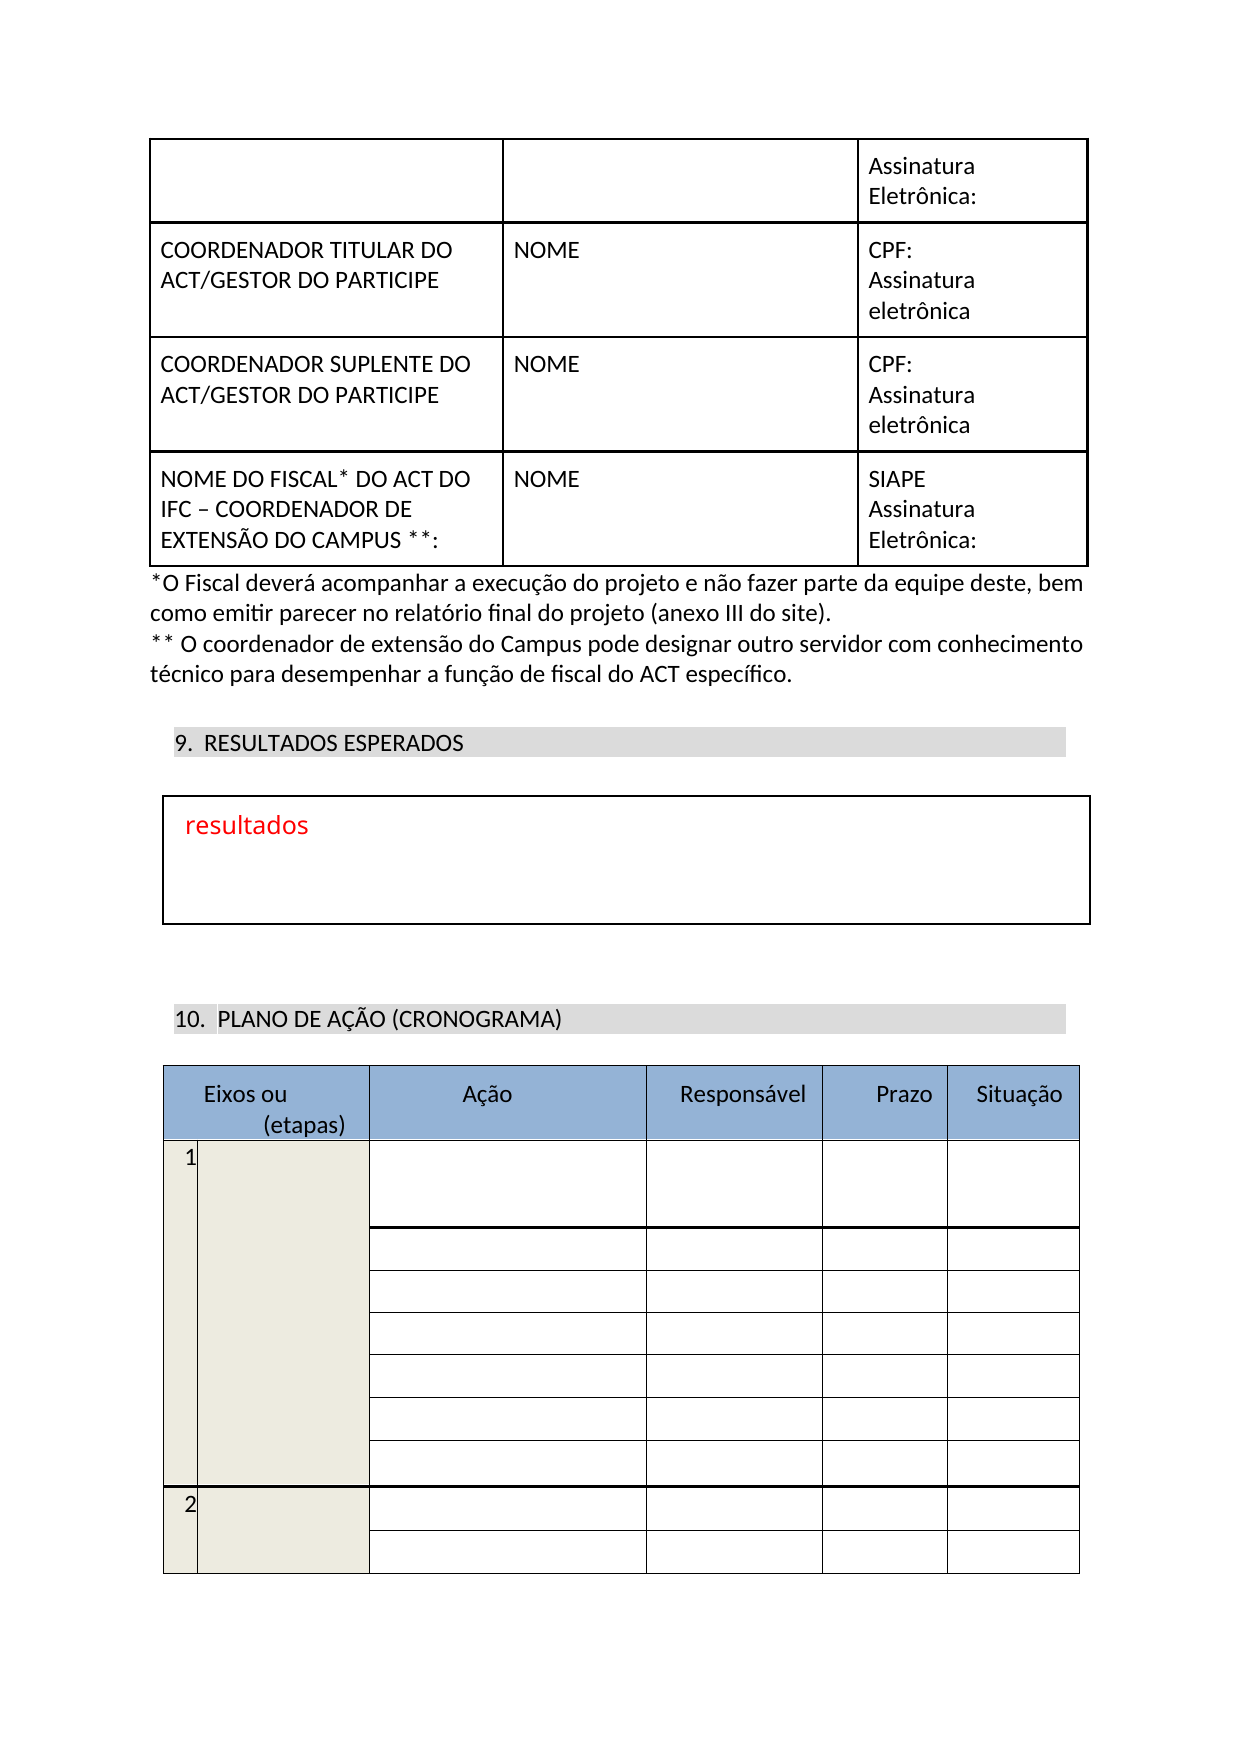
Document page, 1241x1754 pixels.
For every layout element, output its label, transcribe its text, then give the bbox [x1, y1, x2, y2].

table_header Responsável [647, 1066, 822, 1139]
table_cell [948, 1141, 1079, 1226]
table_cell [370, 1398, 646, 1440]
table_cell CPF: Assinatura eletrônica [859, 338, 1086, 450]
table_header resultados [164, 797, 1089, 923]
table_cell [647, 1229, 822, 1270]
table_cell 2 [164, 1488, 197, 1573]
table_cell [823, 1398, 947, 1440]
table_cell CPF: Assinatura eletrônica [859, 224, 1086, 336]
table_cell [948, 1531, 1079, 1573]
table_header Ação [370, 1066, 646, 1139]
table_cell [647, 1355, 822, 1397]
table_cell [370, 1531, 646, 1573]
table_cell [823, 1531, 947, 1573]
table_cell [198, 1488, 369, 1573]
table_cell [647, 1531, 822, 1573]
table_cell [948, 1229, 1079, 1270]
table_cell [823, 1355, 947, 1397]
table_cell [948, 1488, 1079, 1529]
table_cell [370, 1313, 646, 1354]
table_cell [370, 1488, 646, 1529]
table_cell [370, 1271, 646, 1312]
table_cell [504, 140, 857, 221]
table_cell [647, 1141, 822, 1226]
table_header Prazo [823, 1066, 947, 1139]
table_cell [823, 1488, 947, 1529]
table_cell [948, 1313, 1079, 1354]
table_cell [948, 1398, 1079, 1440]
table_cell [823, 1313, 947, 1354]
table_cell [948, 1441, 1079, 1484]
table_cell [151, 140, 502, 221]
table_cell NOME [504, 224, 857, 336]
table_cell NOME [504, 453, 857, 565]
table_cell [823, 1271, 947, 1312]
table_cell COORDENADOR TITULAR DO ACT/GESTOR DO PARTICIPE [151, 224, 502, 336]
text ** O coordenador de extensão do Campus pode designar outro servidor com conhecimento técnico para desempenhar a função de fiscal do ACT específico. [150, 628, 1090, 689]
list RESULTADOS ESPERADOS [204, 727, 1090, 757]
table_cell [948, 1355, 1079, 1397]
table_cell COORDENADOR SUPLENTE DO ACT/GESTOR DO PARTICIPE [151, 338, 502, 450]
text *O Fiscal deverá acompanhar a execução do projeto e não fazer parte da equipe deste, bem como emitir parecer no relatório final do projeto (anexo III do site). [150, 567, 1090, 628]
table_cell [948, 1271, 1079, 1312]
table_cell [370, 1355, 646, 1397]
table_cell 1 [164, 1141, 197, 1484]
table_cell [370, 1141, 646, 1226]
table_cell SIAPE Assinatura Eletrônica: [859, 453, 1086, 565]
table_cell [823, 1441, 947, 1484]
table_cell [370, 1441, 646, 1484]
table_cell NOME DO FISCAL* DO ACT DO IFC – COORDENADOR DE EXTENSÃO DO CAMPUS **: [151, 453, 502, 565]
table_cell [198, 1141, 369, 1484]
table_cell Assinatura Eletrônica: [859, 140, 1086, 221]
table_cell [647, 1441, 822, 1484]
table_cell [647, 1398, 822, 1440]
table_cell [370, 1229, 646, 1270]
table_cell [647, 1271, 822, 1312]
table_cell [647, 1488, 822, 1529]
table_cell [647, 1313, 822, 1354]
table_cell NOME [504, 338, 857, 450]
table_cell [823, 1141, 947, 1226]
subtitle PLANO DE AÇÃO (CRONOGRAMA) [174, 1003, 1090, 1034]
table_header Situação [948, 1066, 1079, 1139]
table_cell [823, 1229, 947, 1270]
table_header Eixos ou (etapas) [164, 1066, 369, 1139]
